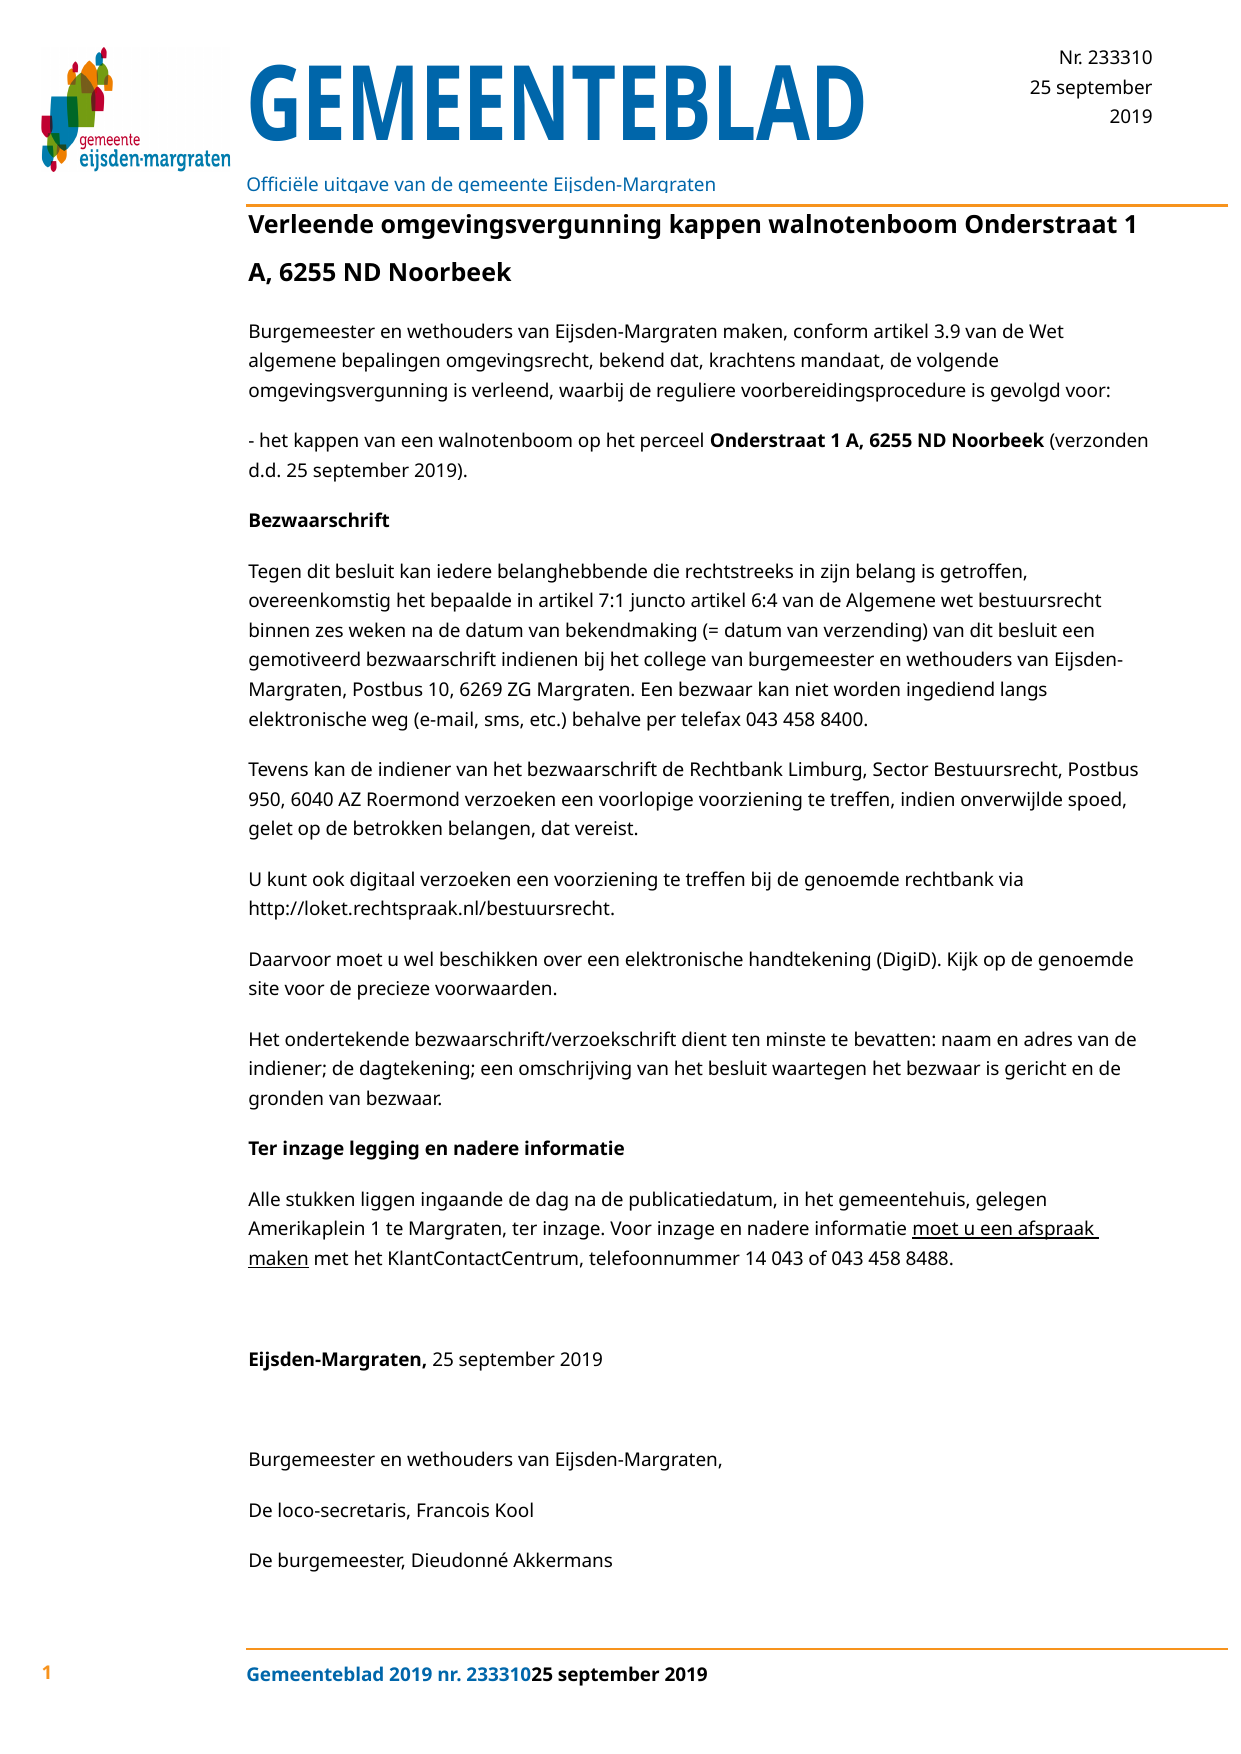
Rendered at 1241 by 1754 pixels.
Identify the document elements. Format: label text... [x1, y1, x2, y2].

text Tegen dit besluit kan iedere belanghebbende die rechtstreeks in zijn belang is getroffen, overeenkomstig het bepaalde in artikel 7:1 juncto artikel 6:4 van de Algemene wet bestuursrecht binnen zes weken na de datum van bekendmaking (= datum van verzending) van dit besluit een gemotiveerd bezwaarschrift indienen bij het college van burgemeester en wethouders van Eijsden-Margraten, Postbus 10, 6269 ZG Margraten. Een bezwaar kan niet worden ingediend langs elektronische weg (e-mail, sms, etc.) behalve per telefax 043 458 8400. [248, 558, 1152, 732]
text Burgemeester en wethouders van Eijsden-Margraten, [248, 1447, 1152, 1472]
text Bezwaarschrift [248, 507, 1152, 533]
text U kunt ook digitaal verzoeken een voorziening te treffen bij de genoemde rechtbank via http://loket.rechtspraak.nl/bestuursrecht. [248, 866, 1152, 921]
text Alle stukken liggen ingaande de dag na de publicatiedatum, in het gemeentehuis, gelegen Amerikaplein 1 te Margraten, ter inzage. Voor inzage en nadere informatie moet u een afspraak maken met het KlantContactCentrum, telefoonnummer 14 043 of 043 458 8488. [248, 1186, 1152, 1271]
text - het kappen van een walnotenboom op het perceel Onderstraat 1 A, 6255 ND Noorbeek (verzonden d.d. 25 september 2019). [248, 427, 1152, 483]
text Verleende omgevingsvergunning kappen walnotenboom Onderstraat 1 A, 6255 ND Noorbeek [248, 207, 1152, 288]
text De burgemeester, Dieudonné Akkermans [248, 1547, 1152, 1573]
text Burgemeester en wethouders van Eijsden-Margraten maken, conform artikel 3.9 van de Wet algemene bepalingen omgevingsrecht, bekend dat, krachtens mandaat, de volgende omgevingsvergunning is verleend, waarbij de reguliere voorbereidingsprocedure is gevolgd voor: [248, 318, 1152, 403]
text Daarvoor moet u wel beschikken over een elektronische handtekening (DigiD). Kijk op de genoemde site voor de precieze voorwaarden. [248, 946, 1152, 1001]
text Tevens kan de indiener van het bezwaarschrift de Rechtbank Limburg, Sector Bestuursrecht, Postbus 950, 6040 AZ Roermond verzoeken een voorlopige voorziening te treffen, indien onverwijlde spoed, gelet op de betrokken belangen, dat vereist. [248, 756, 1152, 841]
text Ter inzage legging en nadere informatie [248, 1135, 1152, 1161]
text Eijsden-Margraten, 25 september 2019 [248, 1346, 1152, 1372]
text De loco-secretaris, Francois Kool [248, 1497, 1152, 1523]
text Het ondertekende bezwaarschrift/verzoekschrift dient ten minste te bevatten: naam en adres van de indiener; de dagtekening; een omschrijving van het besluit waartegen het bezwaar is gericht en de gronden van bezwaar. [248, 1026, 1152, 1111]
picture [41, 47, 231, 172]
